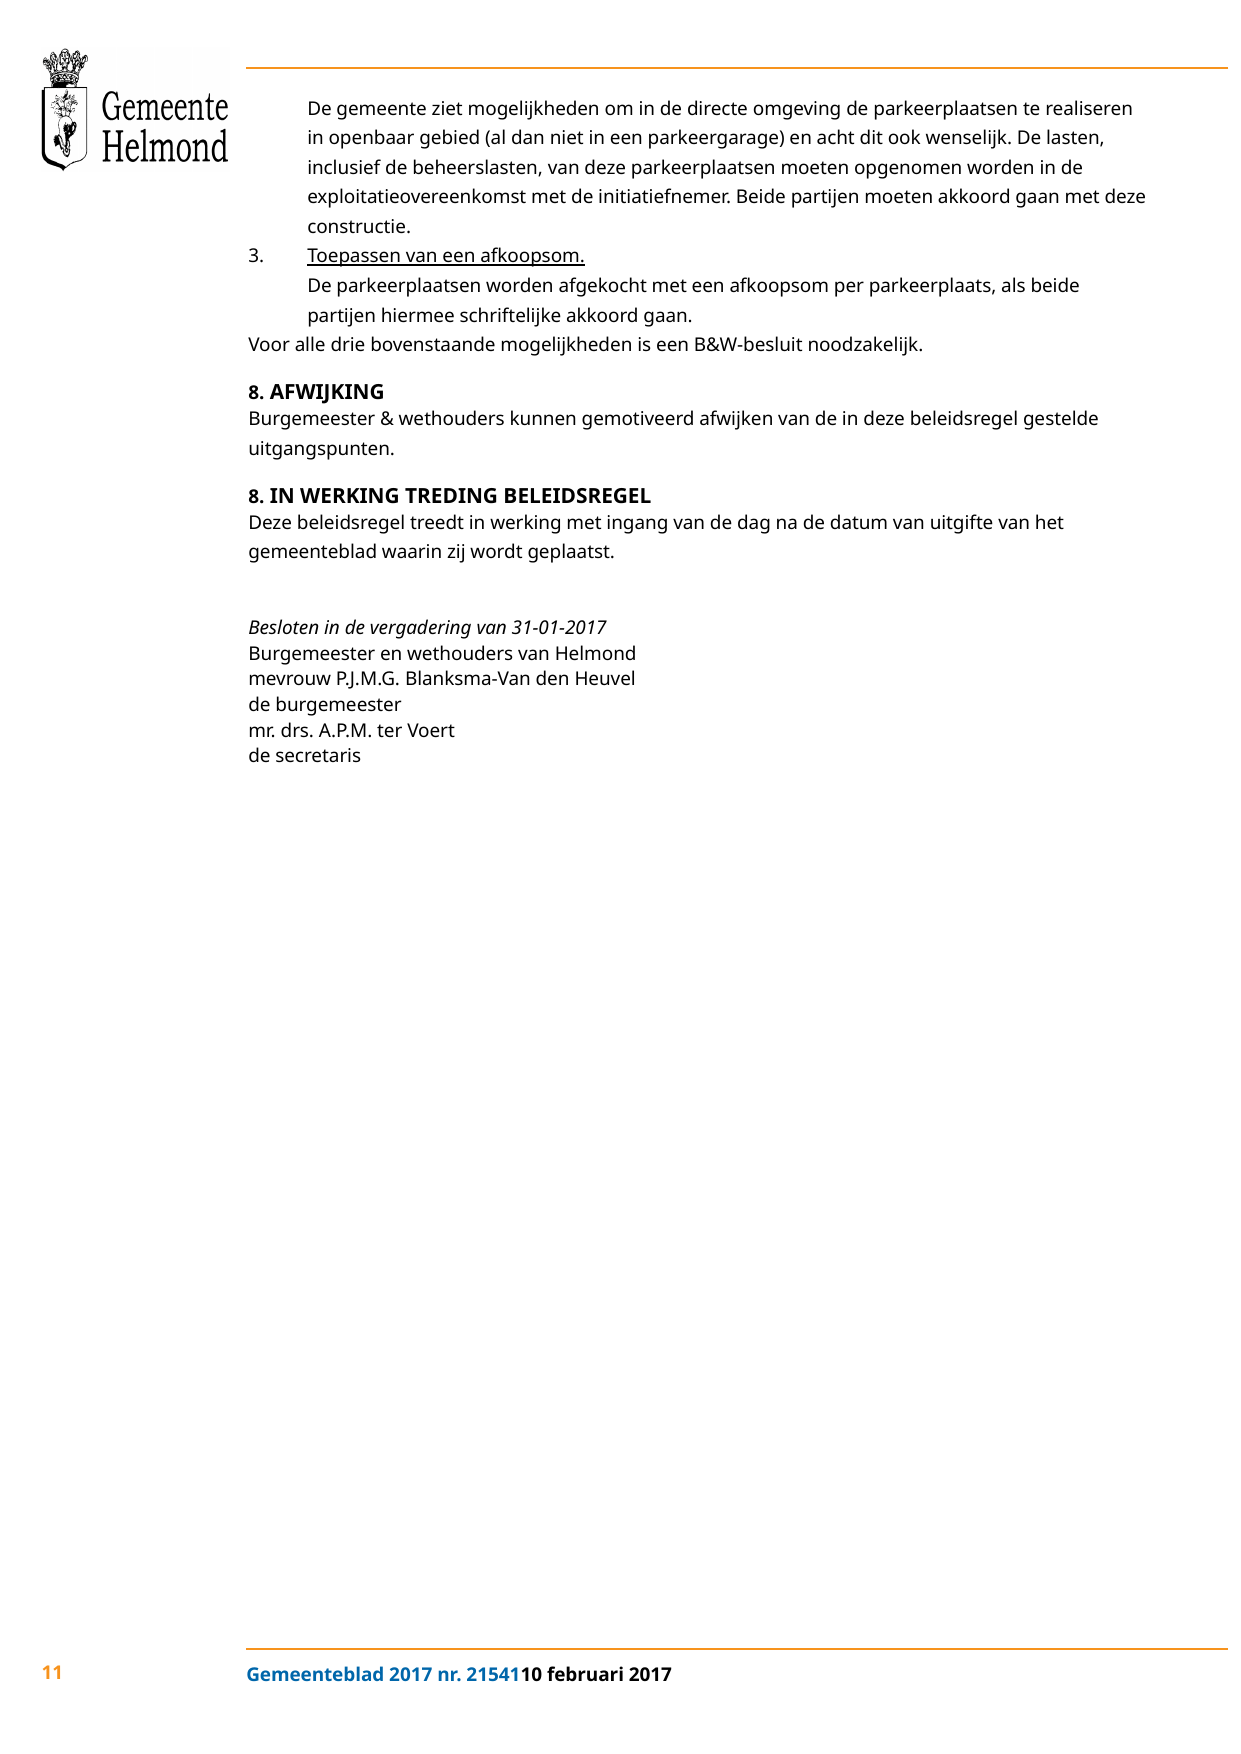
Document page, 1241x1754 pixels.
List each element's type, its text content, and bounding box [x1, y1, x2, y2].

text Voor alle drie bovenstaande mogelijkheden is een B&W-besluit noodzakelijk. [248, 331, 1152, 357]
text de burgemeester [248, 691, 1152, 717]
text 8. IN WERKING TREDING BELEIDSREGEL [248, 481, 1152, 509]
text mevrouw P.J.M.G. Blanksma-Van den Heuvel [248, 665, 1152, 691]
list Toepassen van een afkoopsom. [248, 243, 1152, 268]
text Besloten in de vergadering van 31-01-2017 [248, 614, 1152, 640]
picture [41, 47, 231, 172]
text mr. drs. A.P.M. ter Voert [248, 717, 1152, 743]
text de secretaris [248, 743, 1152, 768]
text Burgemeester & wethouders kunnen gemotiveerd afwijken van de in deze beleidsregel gestelde uitgangspunten. [248, 406, 1152, 461]
text Deze beleidsregel treedt in werking met ingang van de dag na de datum van uitgifte van het gemeenteblad waarin zij wordt geplaatst. [248, 509, 1152, 564]
text Burgemeester en wethouders van Helmond [248, 640, 1152, 665]
text 8. AFWIJKING [248, 377, 1152, 406]
list De gemeente ziet mogelijkheden om in de directe omgeving de parkeerplaatsen te realiseren in openbaar gebied (al dan niet in een parkeergarage) en acht dit ook wenselijk. De lasten, inclusief de beheerslasten, van deze parkeerplaatsen moeten opgenomen worden in de exploitatieovereenkomst met de initiatiefnemer. Beide partijen moeten akkoord gaan met deze constructie. [248, 95, 1152, 239]
list De parkeerplaatsen worden afgekocht met een afkoopsom per parkeerplaats, als beide partijen hiermee schriftelijke akkoord gaan. [248, 272, 1152, 328]
